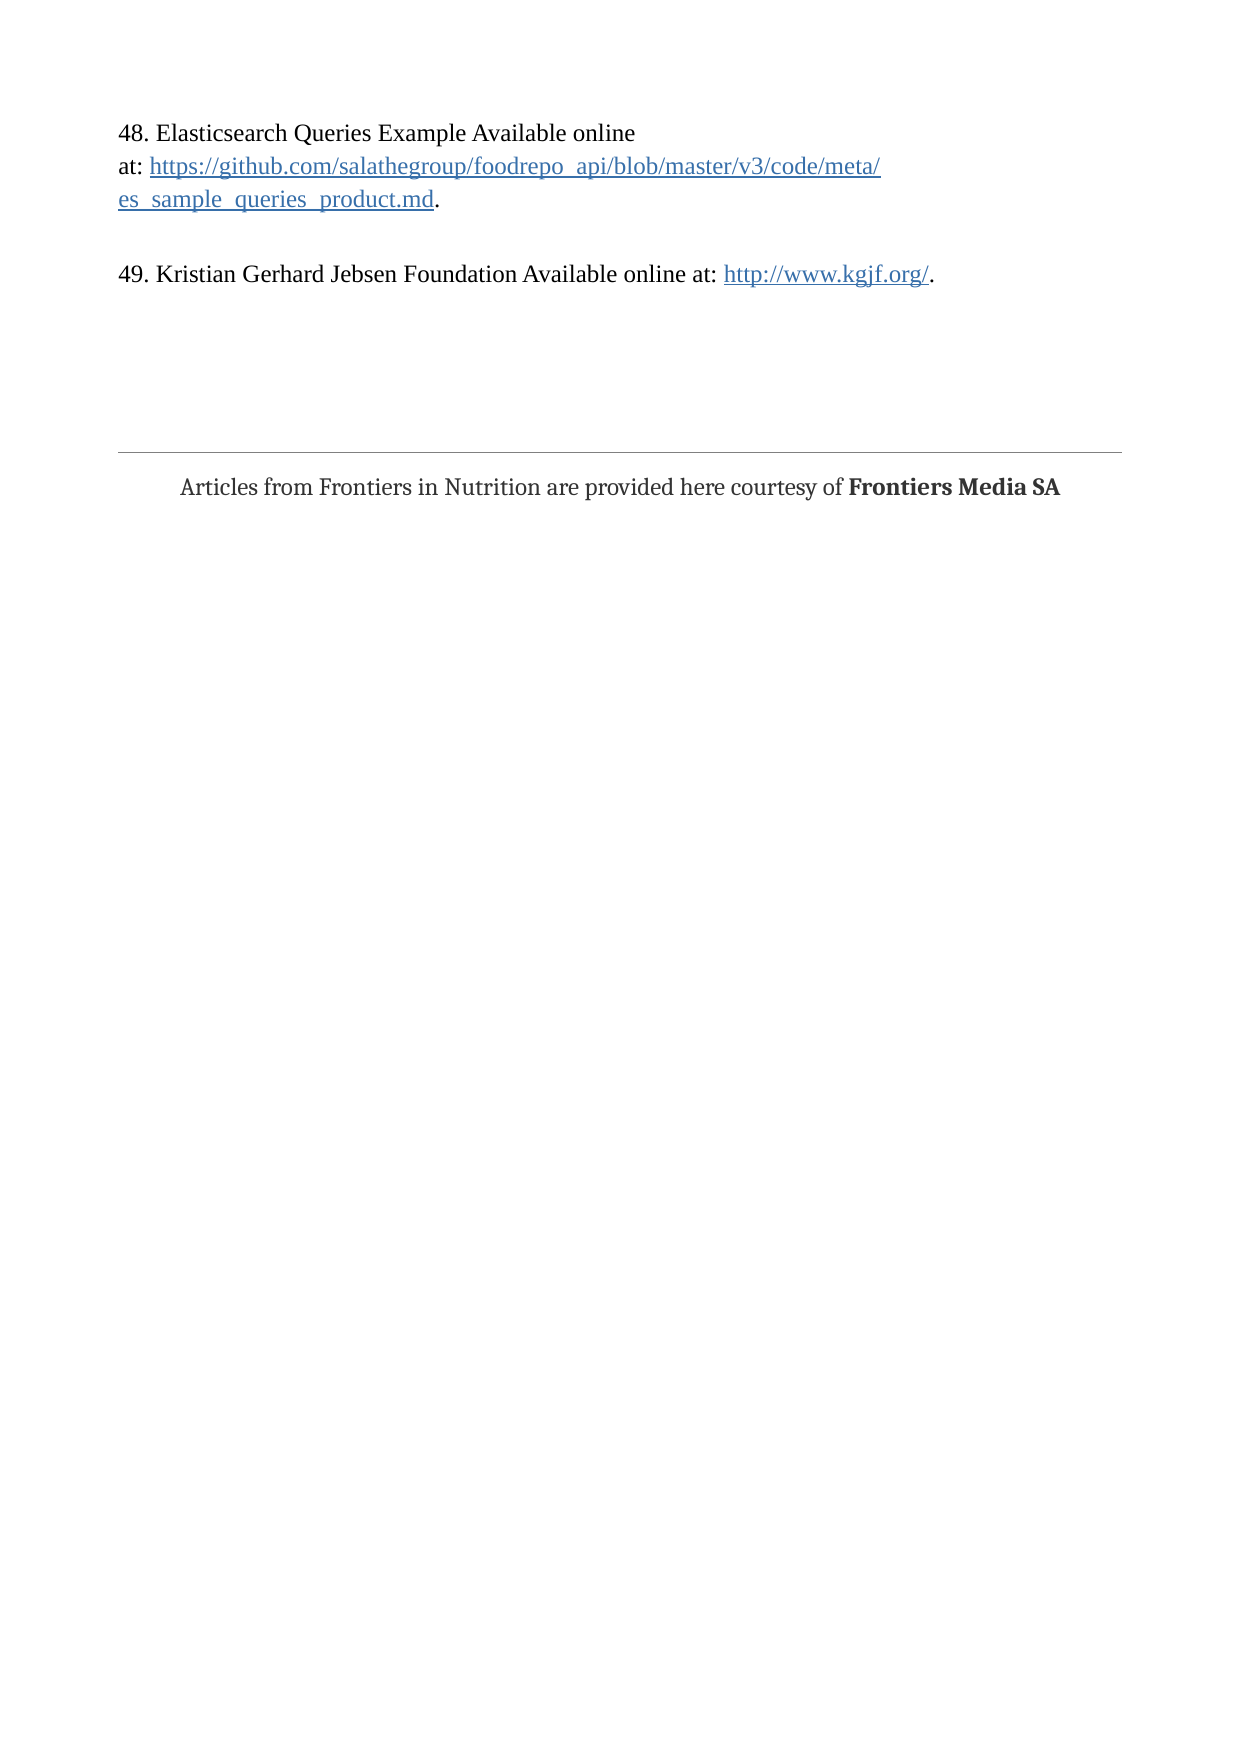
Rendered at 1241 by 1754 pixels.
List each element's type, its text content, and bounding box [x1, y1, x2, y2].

text 48. Elasticsearch Queries Example Available online at: https://github.com/salathegroup/foodrepo_api/blob/master/v3/code/meta/es_sample_queries_product.md. [118, 118, 1122, 213]
text 49. Kristian Gerhard Jebsen Foundation Available online at: http://www.kgjf.org/. [118, 259, 1122, 288]
text Articles from Frontiers in Nutrition are provided here courtesy of Frontiers Media SA [118, 473, 1122, 502]
